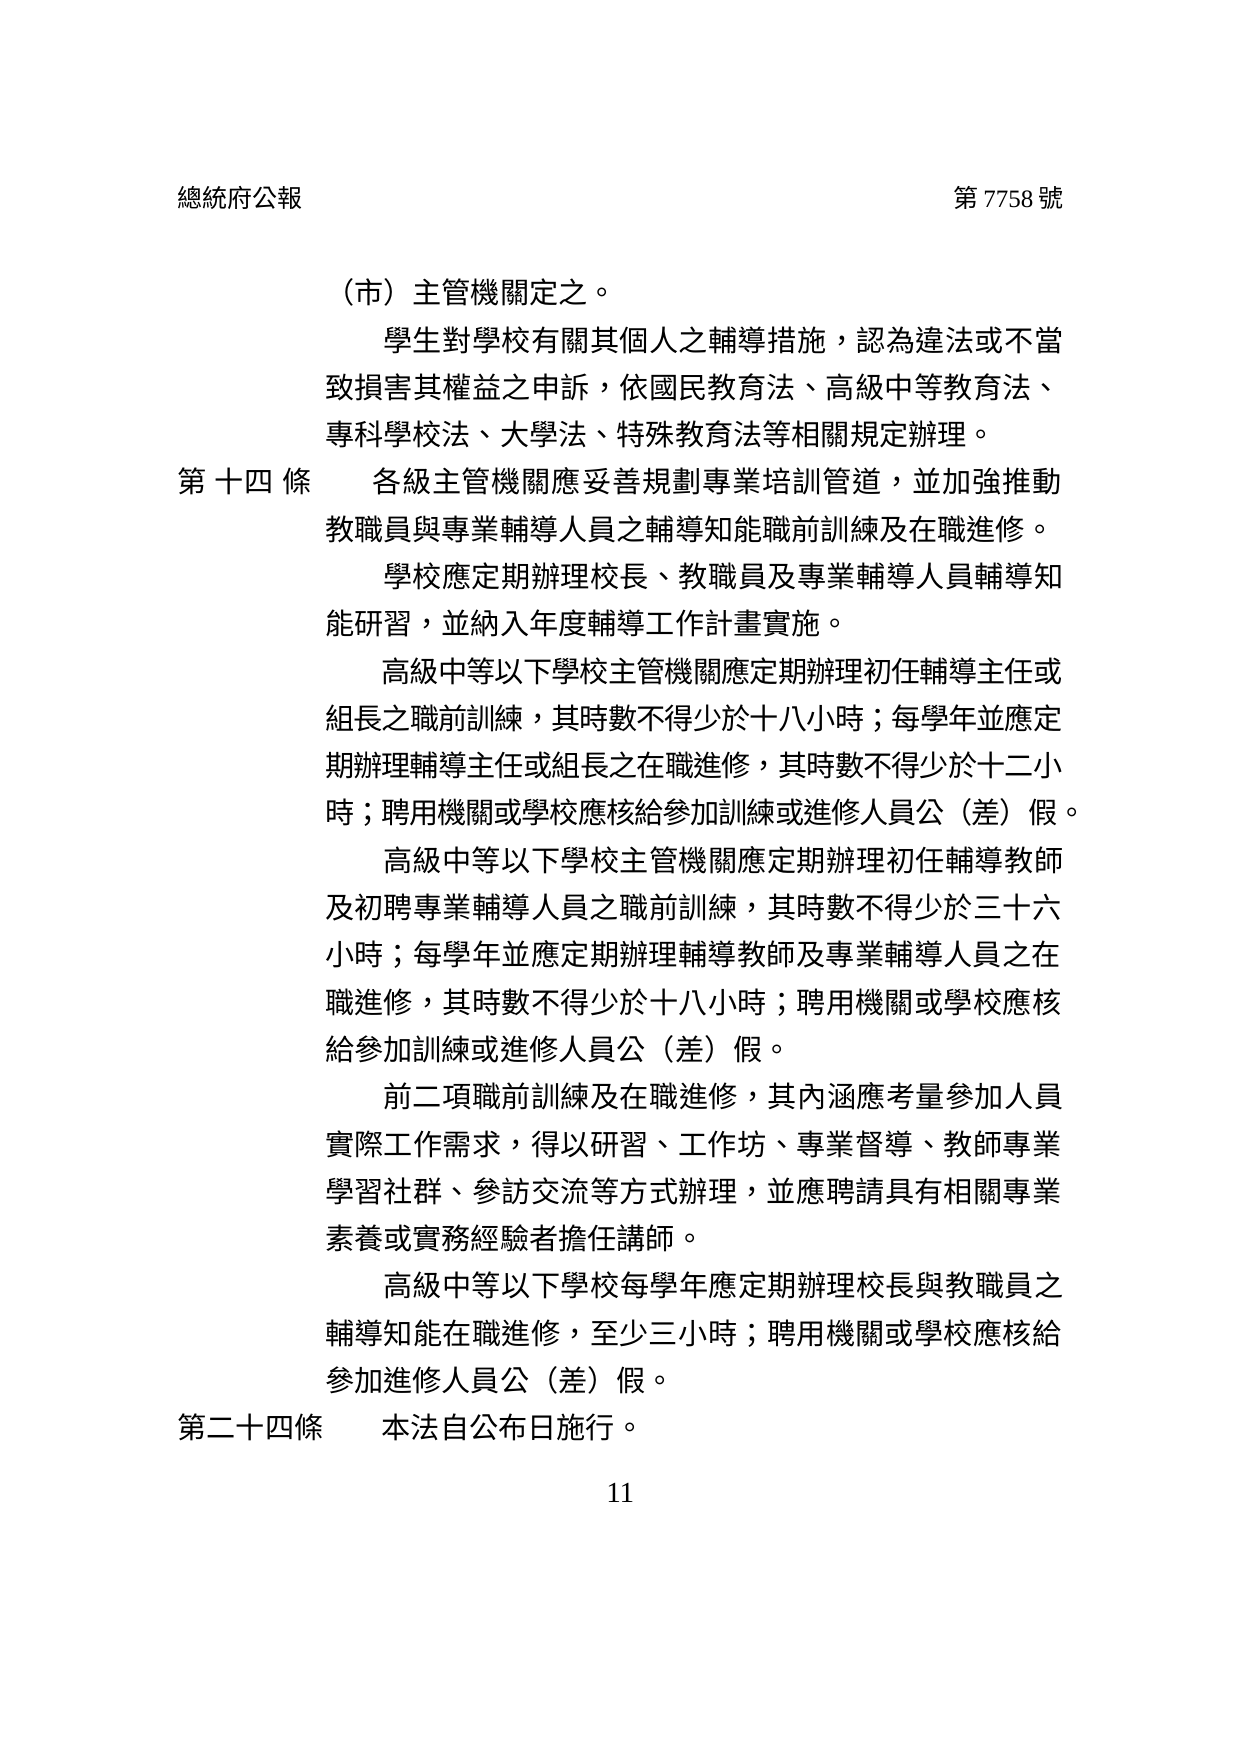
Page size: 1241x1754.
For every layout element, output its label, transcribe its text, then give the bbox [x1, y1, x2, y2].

text 學生對學校有關其個人之輔導措施，認為違法或不當致損害其權益之申訴，依國民教育法、高級中等教育法、專科學校法、大學法、特殊教育法等相關規定辦理。 [325, 313, 1063, 455]
text 高級中等以下學校每學年應定期辦理校長與教職員之輔導知能在職進修，至少三小時；聘用機關或學校應核給參加進修人員公（差）假。 [325, 1259, 1063, 1401]
text 第二十四條 本法自公布日施行。 [177, 1401, 1063, 1448]
text 前二項職前訓練及在職進修，其內涵應考量參加人員實際工作需求，得以研習、工作坊、專業督導、教師專業學習社群、參訪交流等方式辦理，並應聘請具有相關專業素養或實務經驗者擔任講師。 [325, 1070, 1063, 1259]
text 第 十四 條 各級主管機關應妥善規劃專業培訓管道，並加強推動教職員與專業輔導人員之輔導知能職前訓練及在職進修。 [177, 455, 1063, 549]
text 高級中等以下學校主管機關應定期辦理初任輔導教師及初聘專業輔導人員之職前訓練，其時數不得少於三十六小時；每學年並應定期辦理輔導教師及專業輔導人員之在職進修，其時數不得少於十八小時；聘用機關或學校應核給參加訓練或進修人員公（差）假。 [325, 833, 1063, 1070]
text （市）主管機關定之。 [325, 266, 1063, 313]
text 高級中等以下學校主管機關應定期辦理初任輔導主任或組長之職前訓練，其時數不得少於十八小時；每學年並應定期辦理輔導主任或組長之在職進修，其時數不得少於十二小時；聘用機關或學校應核給參加訓練或進修人員公（差）假。 [325, 644, 1063, 833]
text 學校應定期辦理校長、教職員及專業輔導人員輔導知能研習，並納入年度輔導工作計畫實施。 [325, 549, 1063, 644]
